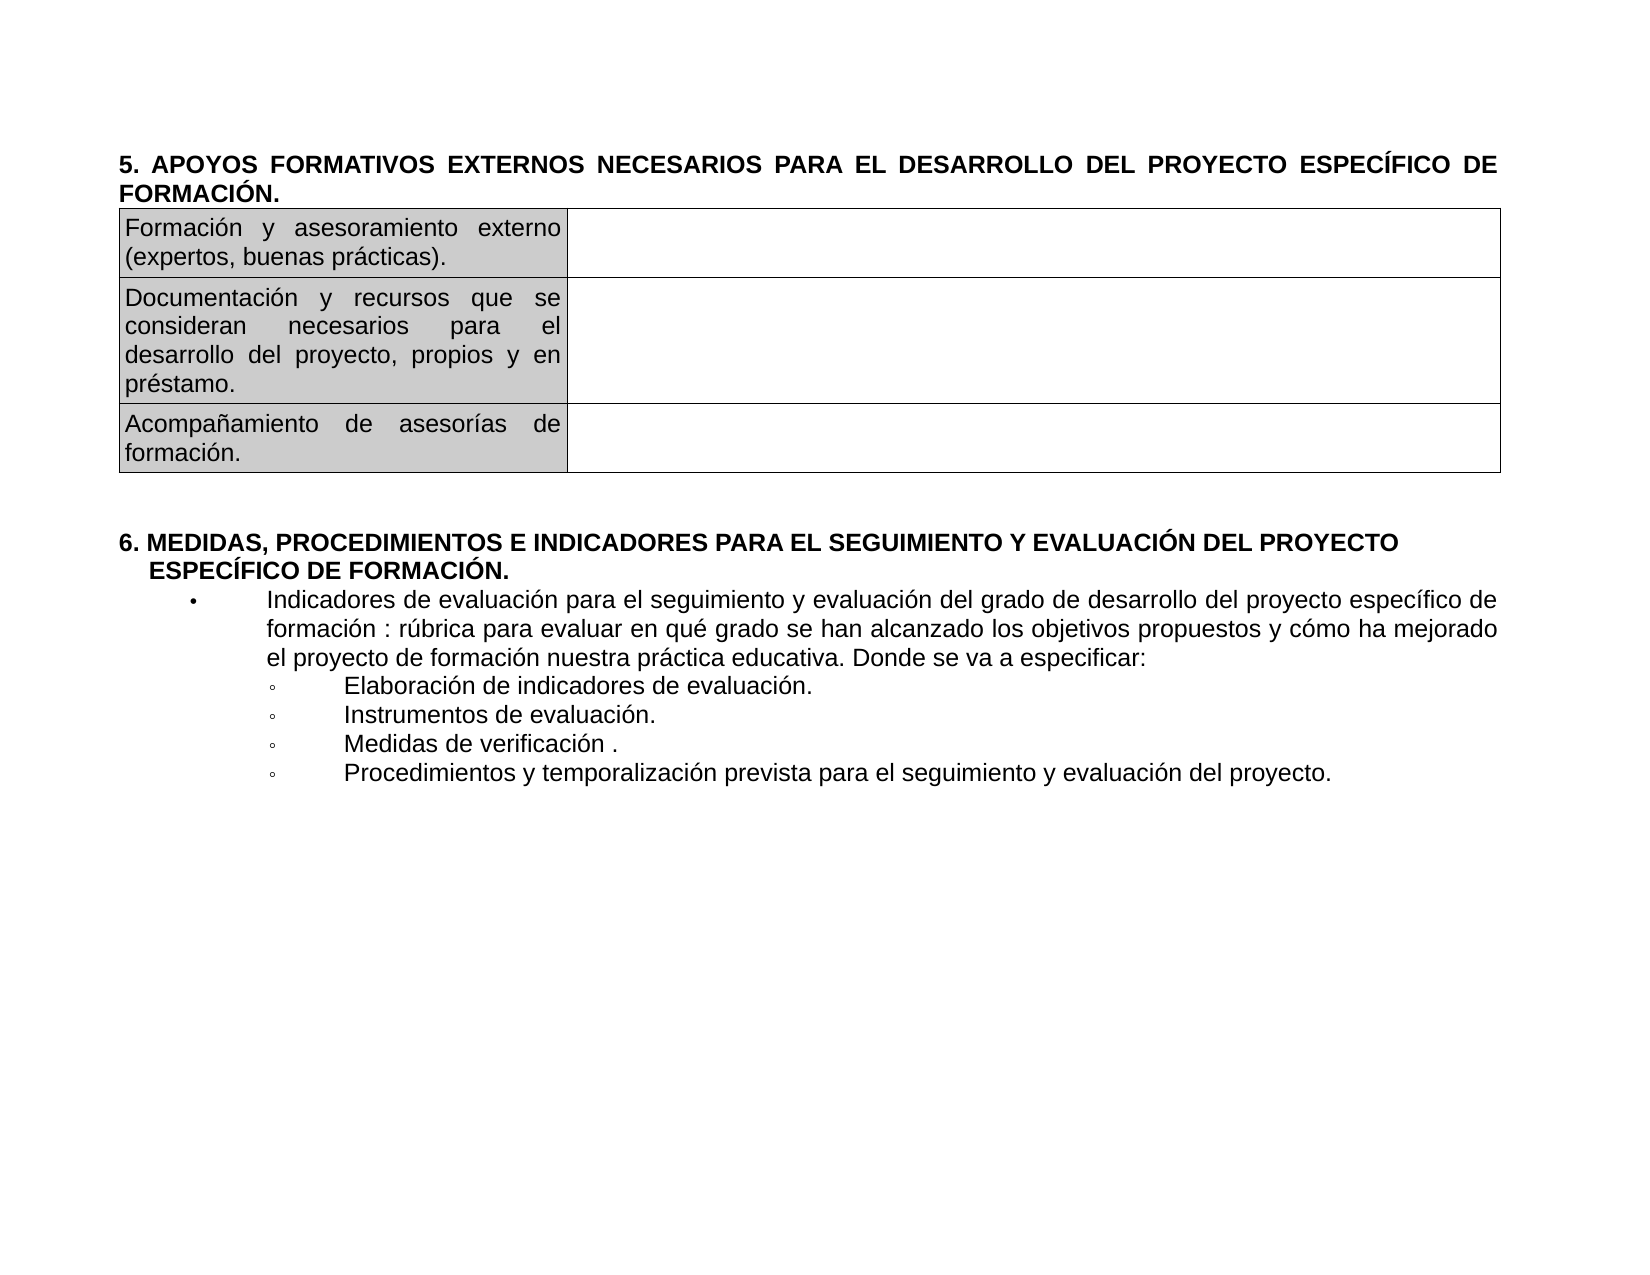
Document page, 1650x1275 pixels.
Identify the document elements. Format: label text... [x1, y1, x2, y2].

list 5. APOYOS FORMATIVOS EXTERNOS NECESARIOS PARA EL DESARROLLO DEL PROYECTO ESPECÍFICO DE FORMACIÓN. [81, 150, 1500, 207]
table_header Formación y asesoramiento externo (expertos, buenas prácticas). [120, 209, 567, 277]
table_cell Acompañamiento de asesorías de formación. [120, 404, 567, 472]
table_cell [568, 278, 1500, 403]
list 6. MEDIDAS, PROCEDIMIENTOS E INDICADORES PARA EL SEGUIMIENTO Y EVALUACIÓN DEL PROYECTO ESPECÍFICO DE FORMACIÓN. [81, 528, 1500, 585]
table_cell [568, 404, 1500, 472]
list Instrumentos de evaluación. [44, 700, 1500, 729]
list Procedimientos y temporalización prevista para el seguimiento y evaluación del proyecto. [44, 758, 1500, 786]
list Elaboración de indicadores de evaluación. [44, 671, 1500, 700]
list Indicadores de evaluación para el seguimiento y evaluación del grado de desarrollo del proyecto específico de formación : rúbrica para evaluar en qué grado se han alcanzado los objetivos propuestos y cómo ha mejorado el proyecto de formación nuestra práctica educativa. Donde se va a especificar: [189, 585, 1500, 671]
table_header [568, 209, 1500, 277]
list Medidas de verificación . [44, 729, 1500, 758]
table_cell Documentación y recursos que se consideran necesarios para el desarrollo del proyecto, propios y en préstamo. [120, 278, 567, 403]
